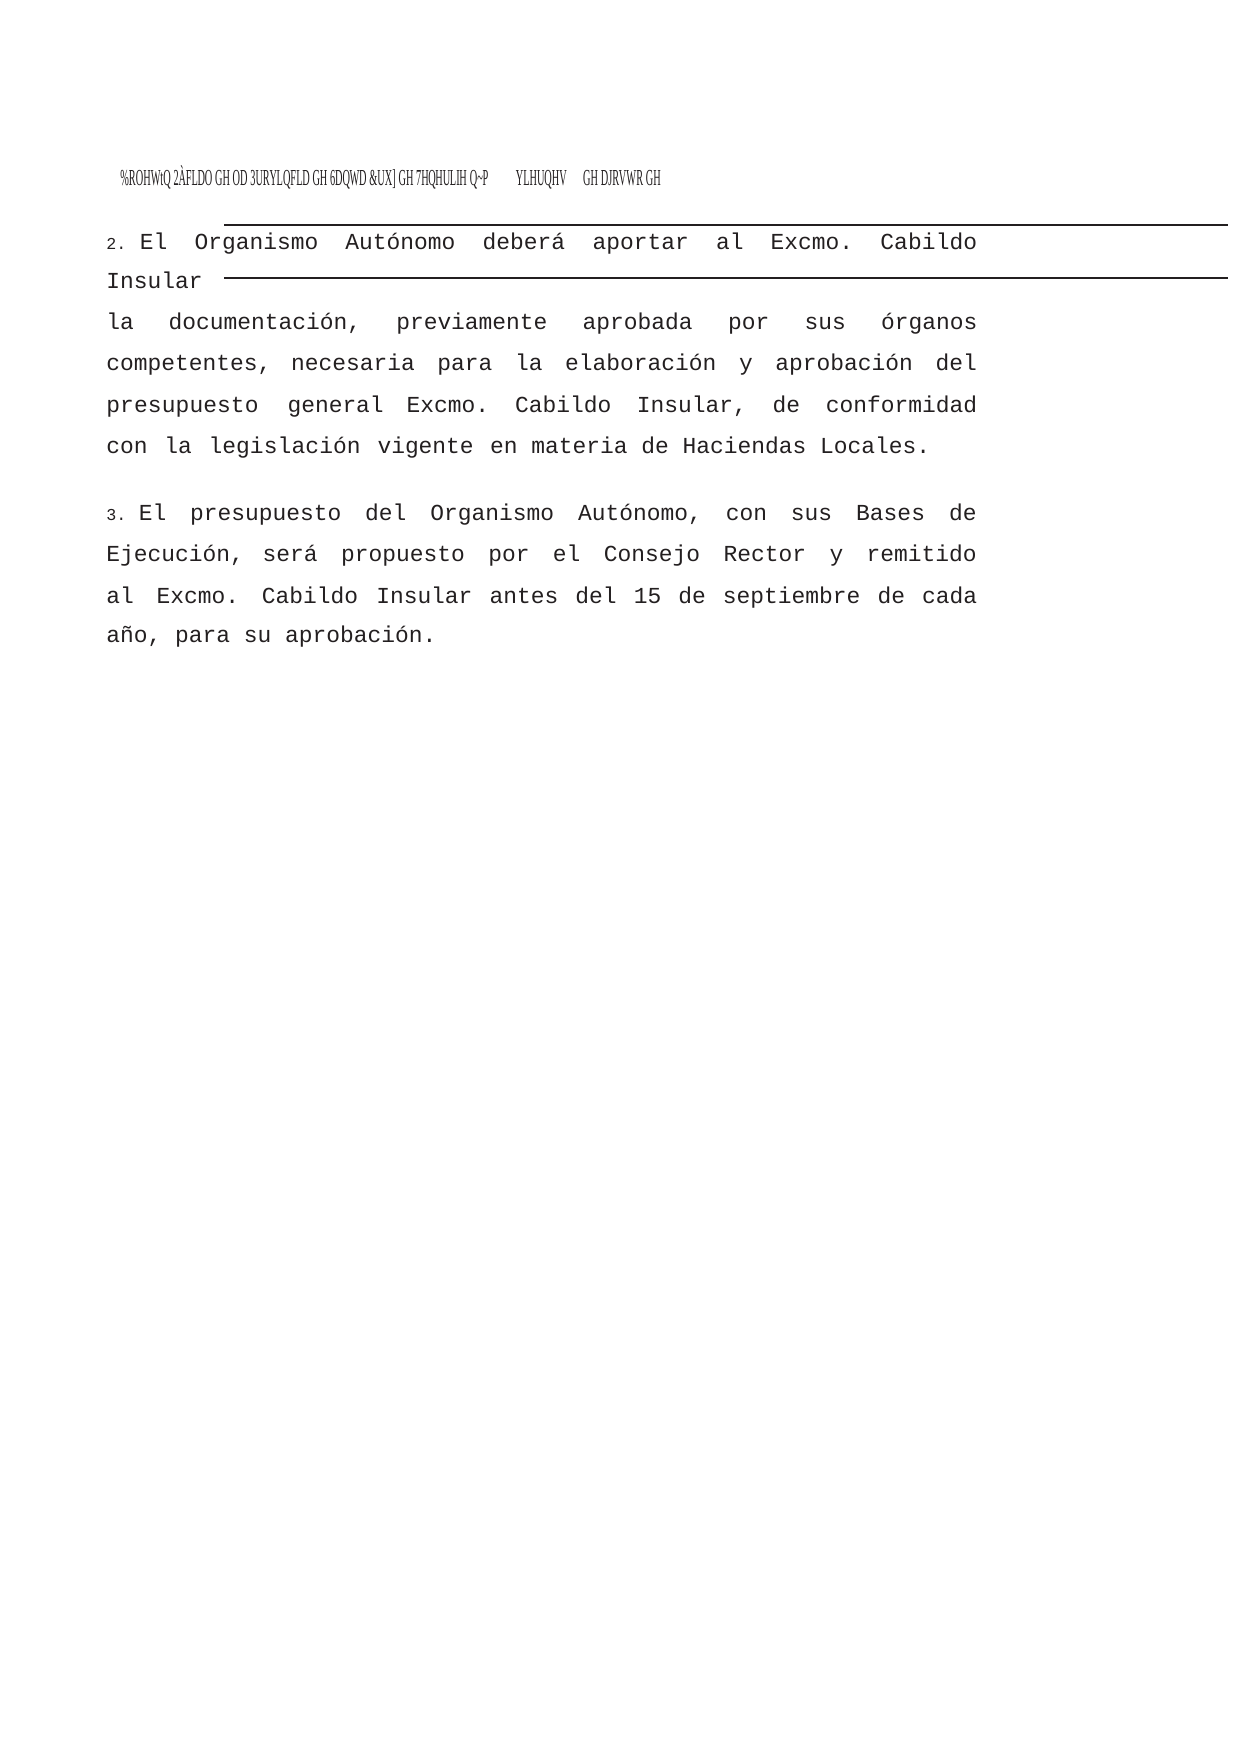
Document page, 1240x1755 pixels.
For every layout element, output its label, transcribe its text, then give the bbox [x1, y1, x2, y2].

list El Organismo Autónomo deberá aportar al Excmo. Cabildo Insular la documentación, previamente aprobada por sus órganos competentes, necesaria para la elaboración y aprobación del presupuesto general Excmo. Cabildo Insular, de conformidad con la legislación vigente en materia de Haciendas Locales. [106, 230, 977, 460]
list El presupuesto del Organismo Autónomo, con sus Bases de Ejecución, será propuesto por el Consejo Rector y remitido al Excmo. Cabildo Insular antes del 15 de septiembre de cada año, para su aprobación. [106, 501, 977, 649]
